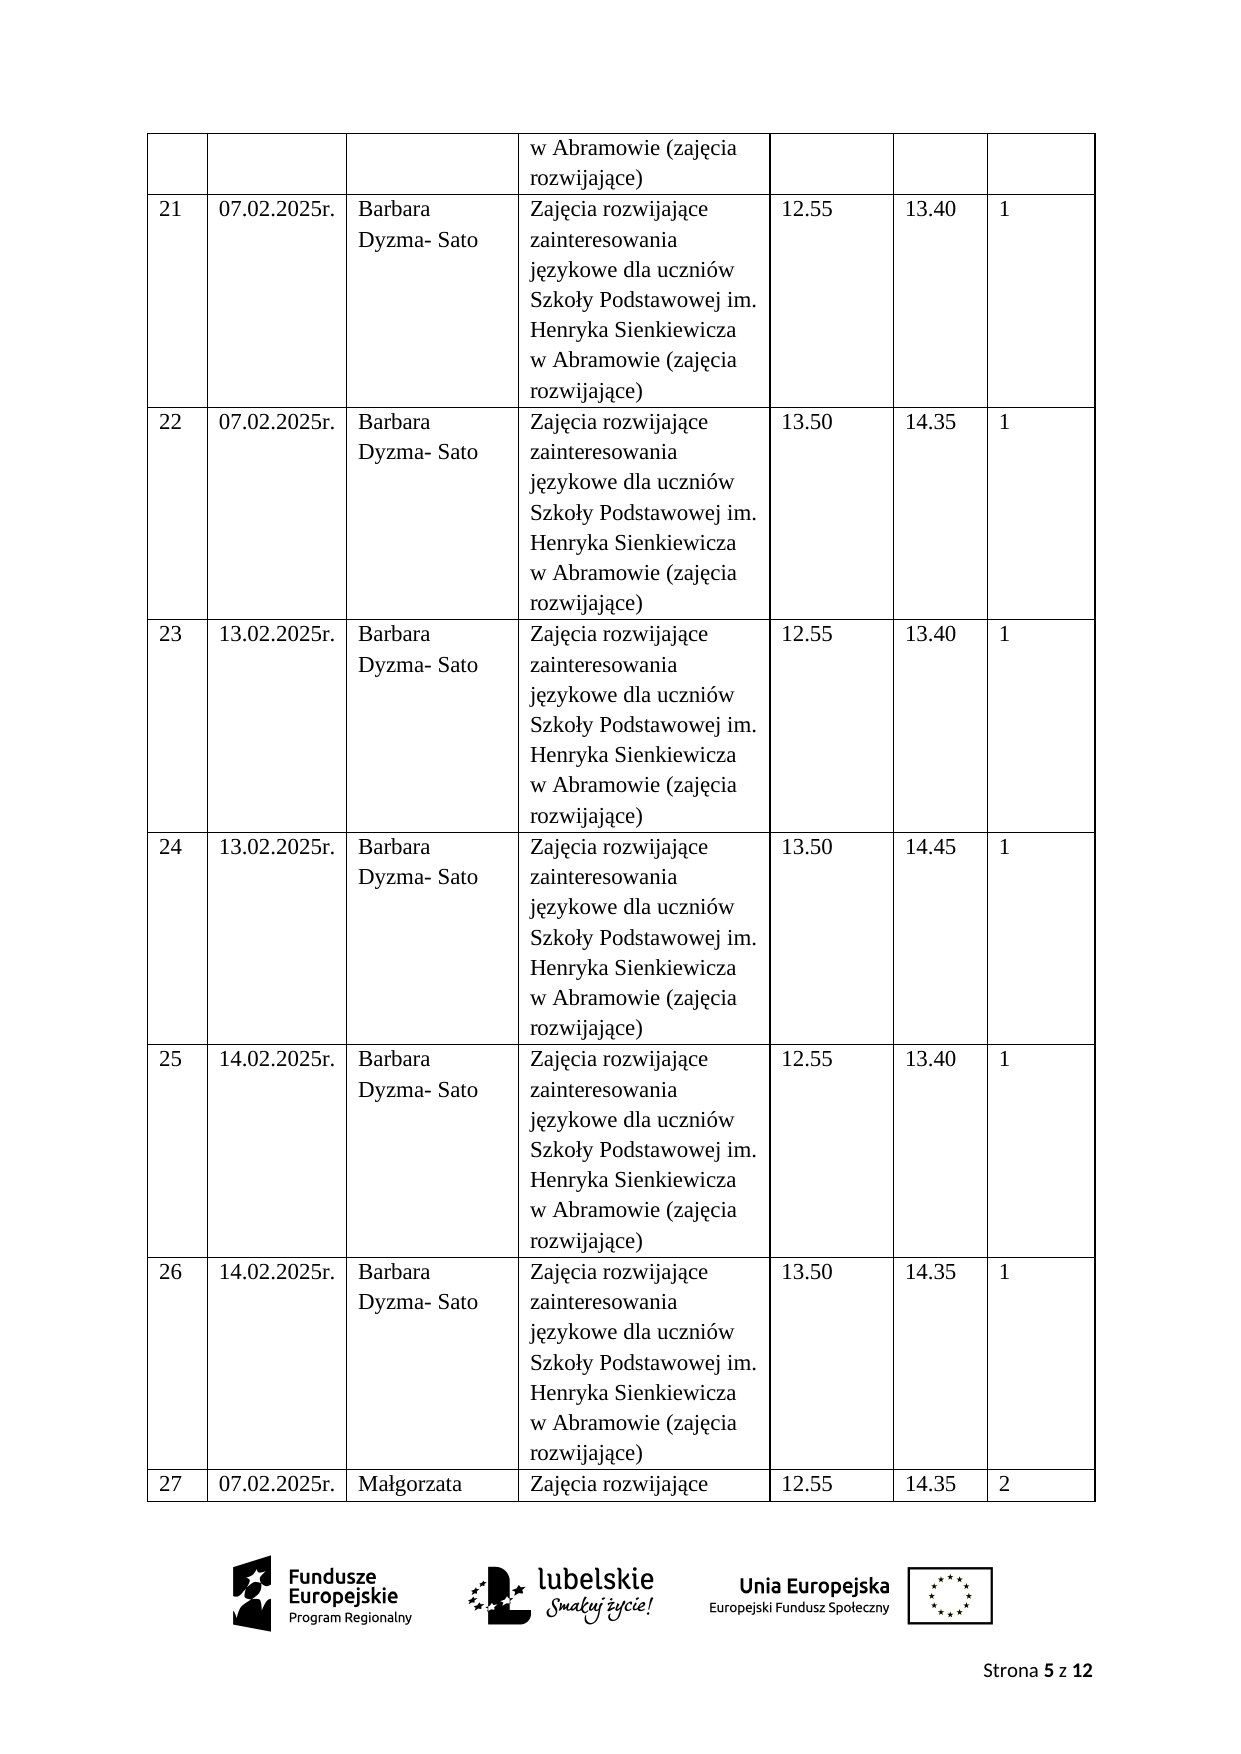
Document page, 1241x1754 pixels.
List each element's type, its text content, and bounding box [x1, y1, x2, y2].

table_cell [148, 134, 207, 194]
table_cell Zajęcia rozwijające zainteresowania językowe dla uczniów Szkoły Podstawowej im. Henryka Sienkiewicza w Abramowie (zajęcia rozwijające) [519, 1045, 769, 1257]
table_cell [771, 134, 893, 194]
table_cell 27 [148, 1470, 207, 1501]
table_cell 13.50 [771, 1258, 893, 1469]
table_cell 13.50 [771, 833, 893, 1044]
table_cell Barbara Dyzma- Sato [347, 408, 518, 619]
table_cell 13.40 [894, 1045, 987, 1257]
table_cell 13.02.2025r. [208, 620, 346, 832]
table_cell 12.55 [771, 195, 893, 407]
table_cell 14.35 [894, 1258, 987, 1469]
table_cell 24 [148, 833, 207, 1044]
table_cell 07.02.2025r. [208, 195, 346, 407]
table_cell [208, 134, 346, 194]
table_cell Barbara Dyzma- Sato [347, 1045, 518, 1257]
table_cell 14.35 [894, 1470, 987, 1501]
table_cell 26 [148, 1258, 207, 1469]
table_cell 07.02.2025r. [208, 1470, 346, 1501]
table_cell [347, 134, 518, 194]
table_cell Zajęcia rozwijające zainteresowania językowe dla uczniów Szkoły Podstawowej im. Henryka Sienkiewicza w Abramowie (zajęcia rozwijające) [519, 833, 769, 1044]
table_cell 13.40 [894, 620, 987, 832]
table_cell Zajęcia rozwijające zainteresowania językowe dla uczniów Szkoły Podstawowej im. Henryka Sienkiewicza w Abramowie (zajęcia rozwijające) [519, 408, 769, 619]
table_cell Zajęcia rozwijające zainteresowania językowe dla uczniów Szkoły Podstawowej im. Henryka Sienkiewicza w Abramowie (zajęcia rozwijające) [519, 620, 769, 832]
table_cell 13.50 [771, 408, 893, 619]
table_cell Barbara Dyzma- Sato [347, 620, 518, 832]
table_cell 23 [148, 620, 207, 832]
table_cell Zajęcia rozwijające zainteresowania językowe dla uczniów Szkoły Podstawowej im. Henryka Sienkiewicza w Abramowie (zajęcia rozwijające) [519, 1258, 769, 1469]
table_cell 2 [988, 1470, 1094, 1501]
table_cell Barbara Dyzma- Sato [347, 1258, 518, 1469]
table_cell 1 [988, 833, 1094, 1044]
table_cell 14.35 [894, 408, 987, 619]
table_cell 22 [148, 408, 207, 619]
table_cell 13.02.2025r. [208, 833, 346, 1044]
table_cell [988, 134, 1094, 194]
table_cell 1 [988, 408, 1094, 619]
table_cell w Abramowie (zajęcia rozwijające) [519, 134, 769, 194]
table_cell 14.02.2025r. [208, 1258, 346, 1469]
table_cell [894, 134, 987, 194]
table_cell 12.55 [771, 1045, 893, 1257]
table_cell 1 [988, 620, 1094, 832]
table_cell 14.02.2025r. [208, 1045, 346, 1257]
table_cell Barbara Dyzma- Sato [347, 833, 518, 1044]
table_cell 25 [148, 1045, 207, 1257]
table_cell 1 [988, 1258, 1094, 1469]
table_cell 07.02.2025r. [208, 408, 346, 619]
table_cell 21 [148, 195, 207, 407]
table_cell 12.55 [771, 620, 893, 832]
table_cell 1 [988, 195, 1094, 407]
table_cell Zajęcia rozwijające zainteresowania językowe dla uczniów Szkoły Podstawowej im. Henryka Sienkiewicza w Abramowie (zajęcia rozwijające) [519, 195, 769, 407]
table_cell 13.40 [894, 195, 987, 407]
table_cell Barbara Dyzma- Sato [347, 195, 518, 407]
table_cell 12.55 [771, 1470, 893, 1501]
table_cell 1 [988, 1045, 1094, 1257]
table_cell Zajęcia rozwijające [519, 1470, 769, 1501]
table_cell Małgorzata [347, 1470, 518, 1501]
table_cell 14.45 [894, 833, 987, 1044]
